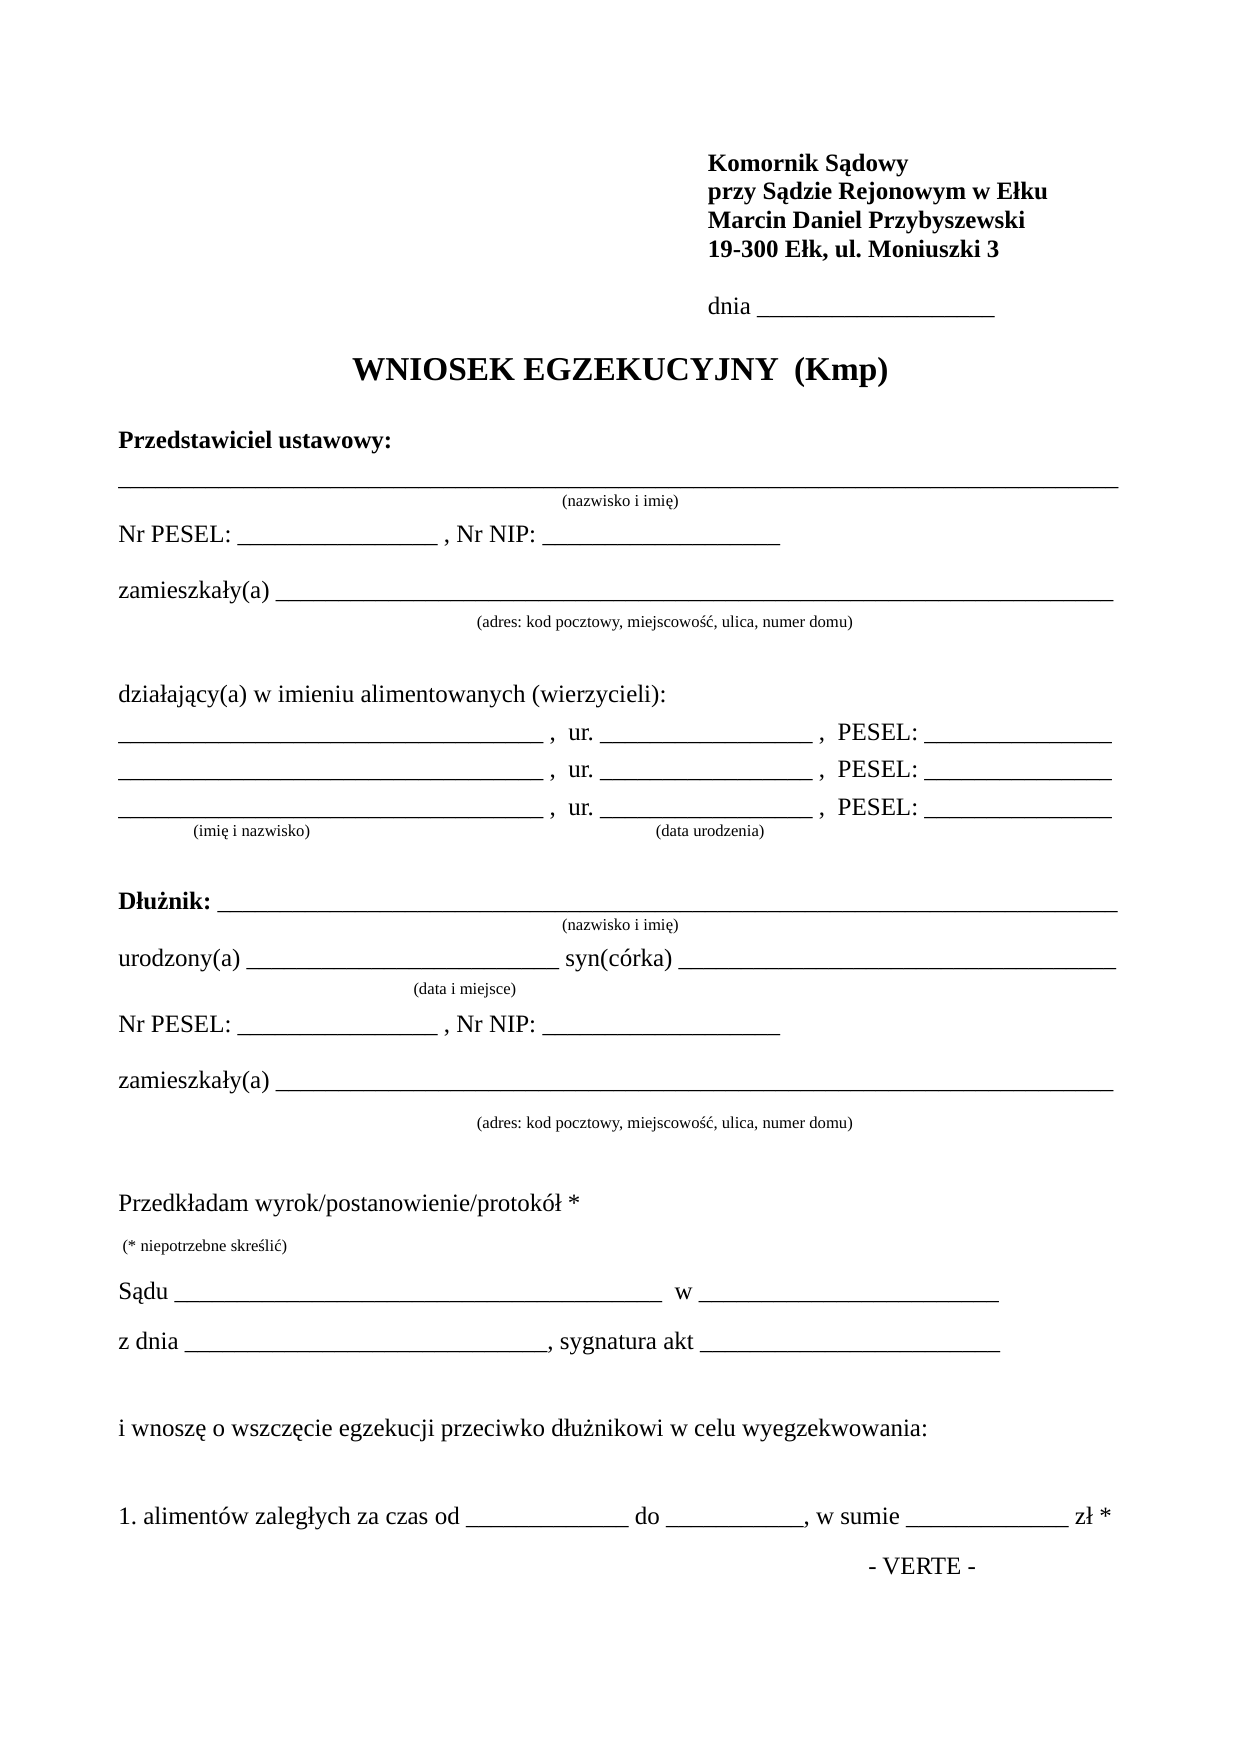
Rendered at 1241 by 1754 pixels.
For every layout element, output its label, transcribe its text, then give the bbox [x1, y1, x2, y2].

text (nazwisko i imię) [118, 915, 1122, 934]
text i wnoszę o wszczęcie egzekucji przeciwko dłużnikowi w celu wyegzekwowania: [118, 1405, 1122, 1442]
text 19-300 Ełk, ul. Moniuszki 3 [118, 234, 1122, 263]
text __________________________________ , ur. _________________ , PESEL: _______________ [118, 708, 1122, 746]
text Nr PESEL: ________________ , Nr NIP: ___________________ [118, 510, 1122, 548]
text urodzony(a) _________________________ syn(córka) ___________________________________ [118, 934, 1122, 971]
text __________________________________ , ur. _________________ , PESEL: _______________ [118, 746, 1122, 783]
text Sądu _______________________________________ w ________________________ [118, 1255, 1122, 1305]
text Przedkładam wyrok/postanowienie/protokół * [118, 1180, 1122, 1217]
text (adres: kod pocztowy, miejscowość, ulica, numer domu) [118, 1094, 1122, 1132]
text 1. alimentów zaległych za czas od _____________ do ___________, w sumie _____________ zł * [118, 1480, 1122, 1530]
text Marcin Daniel Przybyszewski [118, 205, 1122, 234]
text Przedstawiciel ustawowy: ________________________________________________________________________________ [118, 416, 1122, 491]
text __________________________________ , ur. _________________ , PESEL: _______________ [118, 783, 1122, 821]
text przy Sądzie Rejonowym w Ełku [118, 176, 1122, 205]
text zamieszkały(a) ___________________________________________________________________ [118, 1057, 1122, 1094]
text (data i miejsce) [118, 971, 1122, 1000]
text Komornik Sądowy [118, 148, 1122, 176]
text zamieszkały(a) ___________________________________________________________________ [118, 567, 1122, 604]
text (* niepotrzebne skreślić) [118, 1217, 1122, 1255]
text (adres: kod pocztowy, miejscowość, ulica, numer domu) [118, 604, 1122, 633]
text (nazwisko i imię) [118, 491, 1122, 510]
text Dłużnik: ________________________________________________________________________ [118, 877, 1122, 915]
text z dnia _____________________________, sygnatura akt ________________________ [118, 1305, 1122, 1355]
text Nr PESEL: ________________ , Nr NIP: ___________________ [118, 1000, 1122, 1038]
text działający(a) w imieniu alimentowanych (wierzycieli): [118, 671, 1122, 708]
text WNIOSEK EGZEKUCYJNY (Kmp) [118, 349, 1122, 387]
text dnia ___________________ [118, 291, 1122, 320]
text (imię i nazwisko) (data urodzenia) [118, 821, 1122, 840]
text - VERTE - [118, 1530, 1122, 1580]
